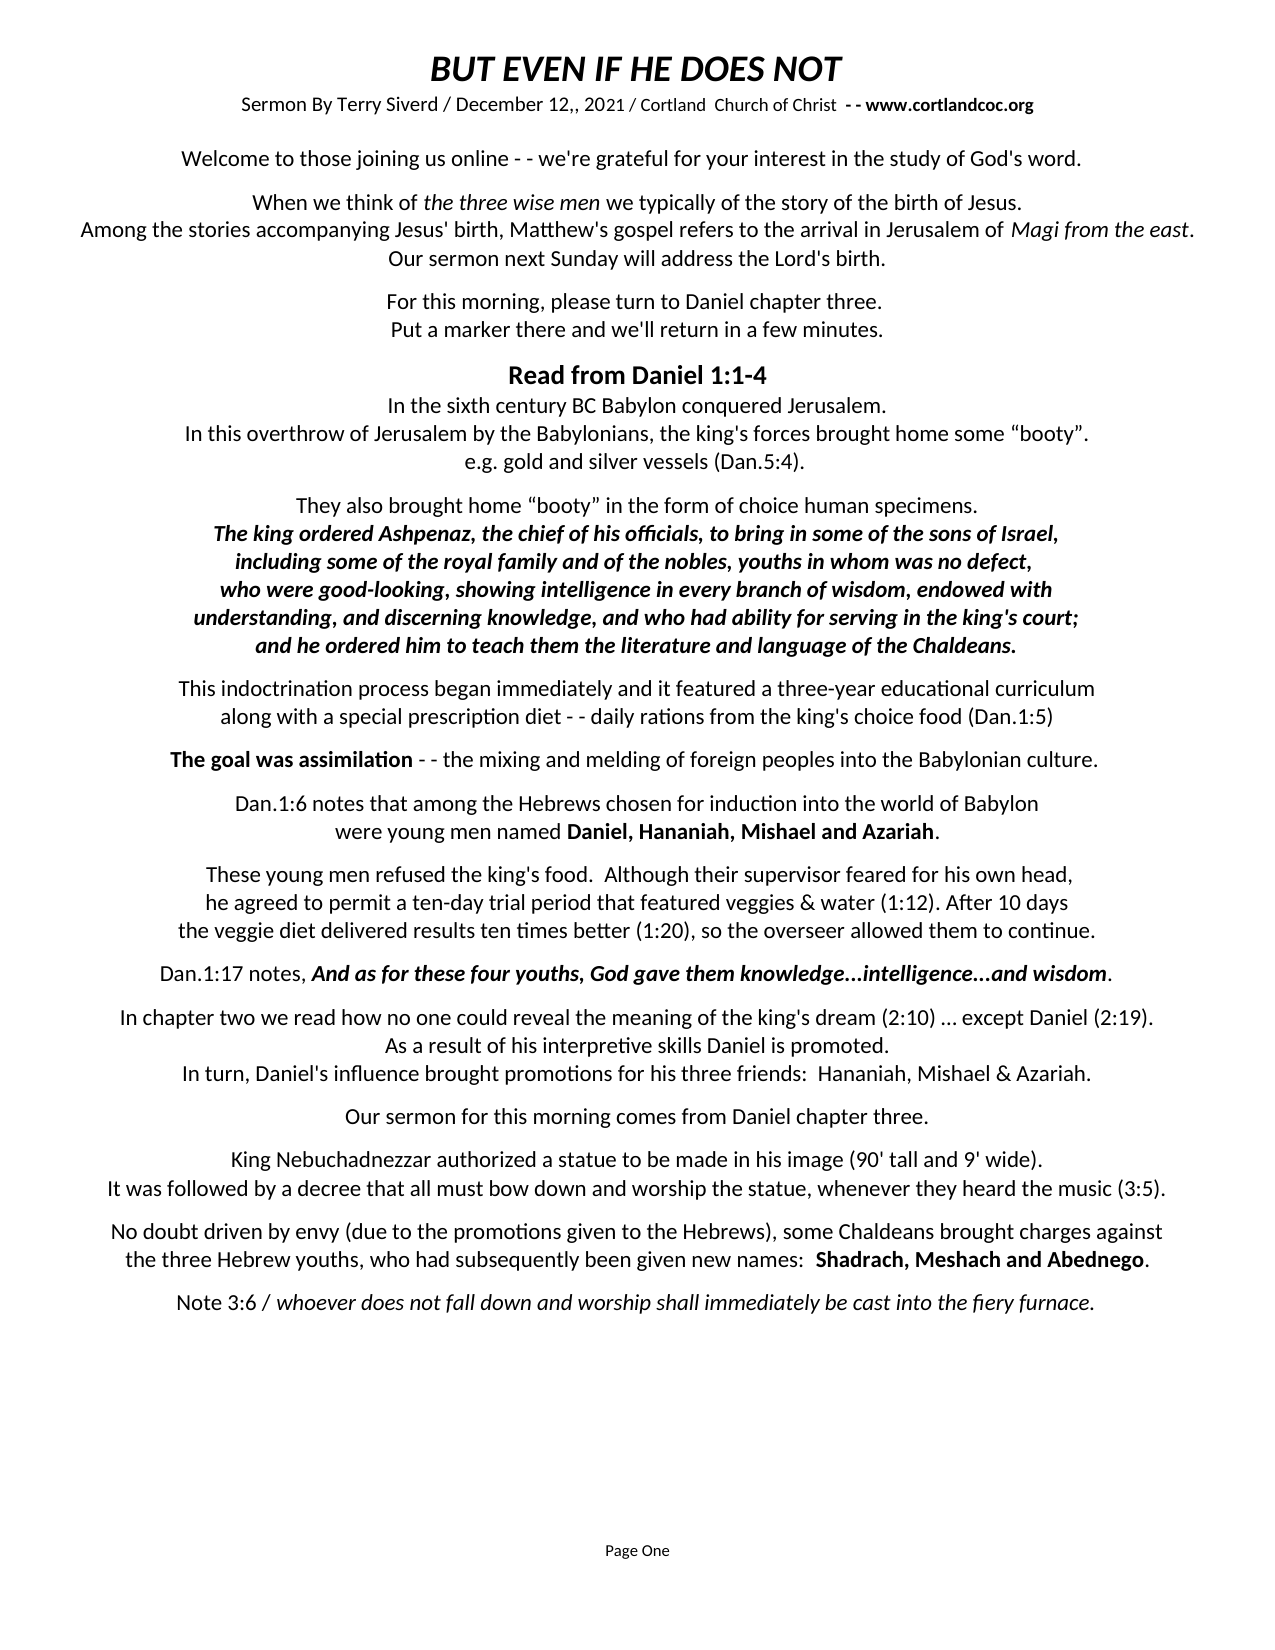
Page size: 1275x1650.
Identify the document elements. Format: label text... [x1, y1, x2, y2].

text along with a special prescription diet - - daily rations from the king's choice food (Dan.1:5) [75, 702, 1200, 730]
text The goal was assimilation - - the mixing and melding of foreign peoples into the Babylonian culture. [75, 746, 1200, 773]
text These young men refused the king's food. Although their supervisor feared for his own head, [75, 860, 1200, 888]
text and he ordered him to teach them the literature and language of the Chaldeans. [75, 631, 1200, 659]
text the veggie diet delivered results ten times better (1:20), so the overseer allowed them to continue. [75, 916, 1200, 944]
text In this overthrow of Jerusalem by the Babylonians, the king's forces brought home some “booty”. [75, 419, 1200, 447]
text understanding, and discerning knowledge, and who had ability for serving in the king's court; [75, 603, 1200, 631]
title Sermon By Terry Siverd / December 12,, 2021 / Cortland Church of Christ - - www.cortlandcoc.org [75, 91, 1200, 116]
text the three Hebrew youths, who had subsequently been given new names: Shadrach, Meshach and Abednego. [75, 1245, 1200, 1273]
text For this morning, please turn to Daniel chapter three. [75, 287, 1200, 315]
text In chapter two we read how no one could reveal the meaning of the king's dream (2:10) … except Daniel (2:19). [75, 1003, 1200, 1031]
text Put a marker there and we'll return in a few minutes. [75, 315, 1200, 343]
text When we think of the three wise men we typically of the story of the birth of Jesus. [75, 188, 1200, 216]
title BUT EVEN IF HE DOES NOT [75, 45, 1200, 91]
text The king ordered Ashpenaz, the chief of his officials, to bring in some of the sons of Israel, [75, 519, 1200, 547]
text Page One [75, 1541, 1200, 1561]
text Read from Daniel 1:1-4 [75, 358, 1200, 391]
text No doubt driven by envy (due to the promotions given to the Hebrews), some Chaldeans brought charges against [75, 1217, 1200, 1245]
text Dan.1:6 notes that among the Hebrews chosen for induction into the world of Babylon [75, 789, 1200, 817]
text Welcome to those joining us online - - we're grateful for your interest in the study of God's word. [75, 144, 1200, 172]
text he agreed to permit a ten-day trial period that featured veggies & water (1:12). After 10 days [75, 888, 1200, 916]
text including some of the royal family and of the nobles, youths in whom was no defect, [75, 547, 1200, 575]
text Our sermon for this morning comes from Daniel chapter three. [75, 1102, 1200, 1130]
text King Nebuchadnezzar authorized a statue to be made in his image (90' tall and 9' wide). [75, 1146, 1200, 1174]
text It was followed by a decree that all must bow down and worship the statue, whenever they heard the music (3:5). [75, 1174, 1200, 1202]
text e.g. gold and silver vessels (Dan.5:4). [75, 447, 1200, 475]
text In turn, Daniel's influence brought promotions for his three friends: Hananiah, Mishael & Azariah. [75, 1059, 1200, 1087]
text In the sixth century BC Babylon conquered Jerusalem. [75, 391, 1200, 419]
text Note 3:6 / whoever does not fall down and worship shall immediately be cast into the fiery furnace. [75, 1288, 1200, 1316]
text Among the stories accompanying Jesus' birth, Matthew's gospel refers to the arrival in Jerusalem of Magi from the east. Our sermon next Sunday will address the Lord's birth. [75, 216, 1200, 272]
text They also brought home “booty” in the form of choice human specimens. [75, 491, 1200, 519]
text who were good-looking, showing intelligence in every branch of wisdom, endowed with [75, 575, 1200, 603]
text Dan.1:17 notes, And as for these four youths, God gave them knowledge...intelligence...and wisdom. [75, 959, 1200, 988]
text were young men named Daniel, Hananiah, Mishael and Azariah. [75, 817, 1200, 845]
text As a result of his interpretive skills Daniel is promoted. [75, 1031, 1200, 1059]
text This indoctrination process began immediately and it featured a three-year educational curriculum [75, 674, 1200, 702]
